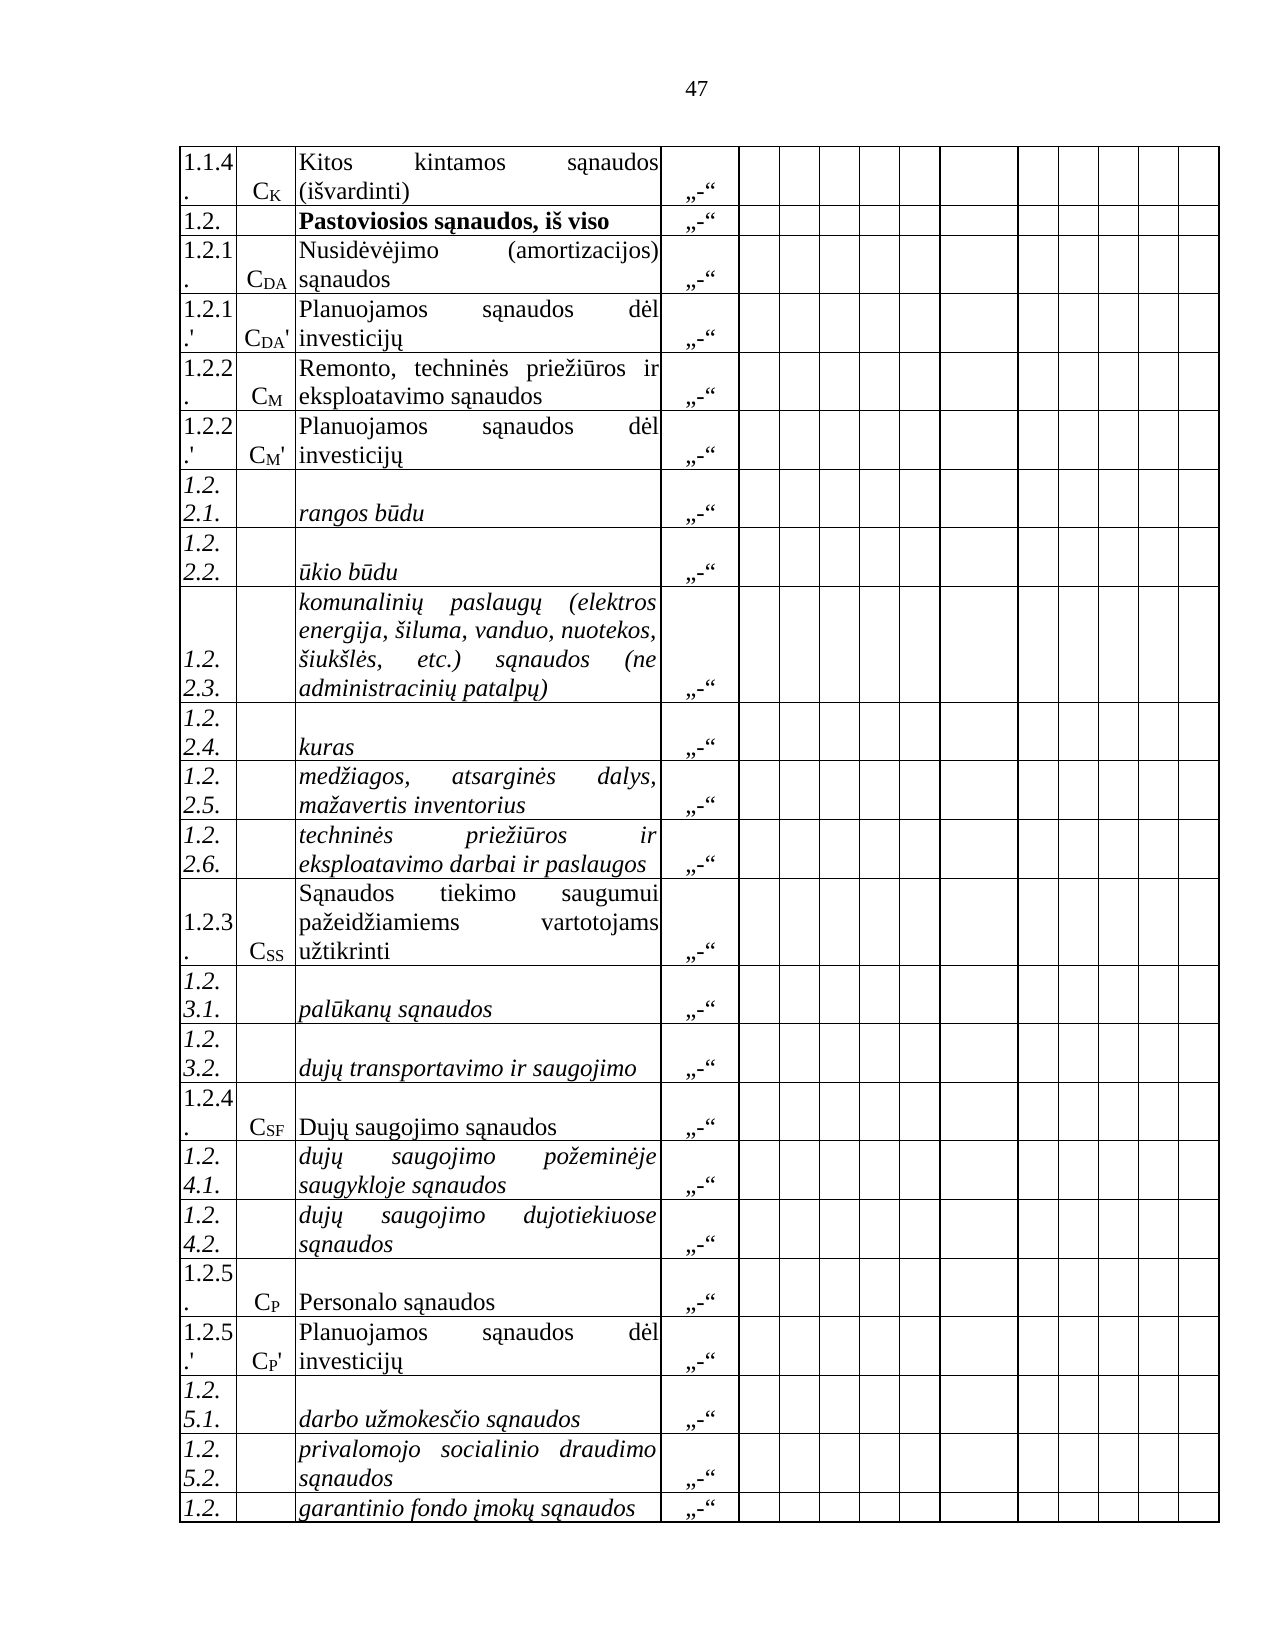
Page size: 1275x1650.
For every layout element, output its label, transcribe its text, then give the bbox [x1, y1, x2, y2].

table_cell [780, 236, 819, 293]
table_cell [1019, 1493, 1058, 1521]
table_cell [1139, 966, 1178, 1023]
table_cell Remonto, techninės priežiūros ir eksploatavimo sąnaudos [296, 353, 660, 410]
table_cell [740, 820, 779, 877]
table_cell [1139, 1259, 1178, 1316]
table_cell „-“ [662, 1317, 738, 1374]
table_cell [941, 1493, 1017, 1521]
table_cell [1059, 1493, 1098, 1521]
table_cell [740, 966, 779, 1023]
table_cell [780, 820, 819, 877]
table_cell [1019, 1200, 1058, 1257]
table_cell [1019, 1259, 1058, 1316]
table_cell [900, 703, 939, 760]
table_cell 1.2.2.3. [181, 587, 236, 702]
table_cell [820, 353, 859, 410]
table_cell [740, 1024, 779, 1082]
table_cell [1139, 1376, 1178, 1433]
table_cell [941, 761, 1017, 819]
table_cell [820, 703, 859, 760]
table_cell [820, 1493, 859, 1521]
table_cell [1059, 1141, 1098, 1199]
table_cell [237, 1141, 295, 1199]
table_cell [820, 294, 859, 352]
table_cell [900, 294, 939, 352]
table_cell CDA' [237, 294, 295, 352]
table_cell Planuojamos sąnaudos dėl investicijų [296, 294, 660, 352]
table_cell [900, 411, 939, 469]
table_cell 1.2.5.' [181, 1317, 236, 1374]
table_cell Planuojamos sąnaudos dėl investicijų [296, 411, 660, 469]
table_cell [1139, 528, 1178, 586]
table_cell [1019, 470, 1058, 527]
table_cell 1.2.5.2. [181, 1434, 236, 1492]
table_cell [1139, 761, 1178, 819]
table_cell [1099, 1317, 1138, 1374]
table_cell [941, 1317, 1017, 1374]
table_cell 1.2.2.5. [181, 761, 236, 819]
table_cell [780, 879, 819, 965]
table_cell [941, 703, 1017, 760]
table_cell 1.2.2.6. [181, 820, 236, 877]
table_cell [820, 1376, 859, 1433]
table_cell [740, 879, 779, 965]
table_cell [860, 587, 899, 702]
table_cell [860, 1259, 899, 1316]
table_cell „-“ [662, 1376, 738, 1433]
table_cell [860, 703, 899, 760]
table_cell [1019, 587, 1058, 702]
table_cell [900, 1259, 939, 1316]
table_cell [1179, 1141, 1218, 1199]
table_cell [900, 966, 939, 1023]
table_cell [1019, 879, 1058, 965]
table_cell [1099, 1434, 1138, 1492]
table_cell [1059, 236, 1098, 293]
table_cell „-“ [662, 528, 738, 586]
table_cell [941, 353, 1017, 410]
table_cell [237, 820, 295, 877]
table_cell [941, 294, 1017, 352]
table_cell [740, 470, 779, 527]
table_cell [1139, 1200, 1178, 1257]
table_cell [1019, 353, 1058, 410]
table_cell [780, 587, 819, 702]
table_cell [1179, 1259, 1218, 1316]
table_cell [1139, 1493, 1178, 1521]
table_cell [900, 1376, 939, 1433]
table_cell [1019, 294, 1058, 352]
table_cell [237, 528, 295, 586]
table_cell [780, 761, 819, 819]
table_cell [1139, 206, 1178, 234]
table_cell [860, 470, 899, 527]
table_cell [740, 1200, 779, 1257]
table_cell „-“ [662, 1200, 738, 1257]
table_cell ūkio būdu [296, 528, 660, 586]
table_cell [1019, 1317, 1058, 1374]
table_cell 1.2.5. [181, 1259, 236, 1316]
table_cell CM' [237, 411, 295, 469]
table_cell dujų transportavimo ir saugojimo [296, 1024, 660, 1082]
table_cell [900, 1434, 939, 1492]
table_cell [740, 1317, 779, 1374]
table_cell [740, 1083, 779, 1140]
table_cell [780, 411, 819, 469]
table_cell [237, 703, 295, 760]
table_cell [1059, 411, 1098, 469]
table_cell 1.2.5.1. [181, 1376, 236, 1433]
table_cell [1179, 879, 1218, 965]
table_cell [1179, 1434, 1218, 1492]
table_cell Pastoviosios sąnaudos, iš viso [296, 206, 660, 234]
table_cell [900, 147, 939, 205]
table_cell [860, 966, 899, 1023]
table_cell [1179, 294, 1218, 352]
table_cell [1059, 294, 1098, 352]
table_cell [1139, 879, 1178, 965]
table_cell [1019, 206, 1058, 234]
table_cell [740, 147, 779, 205]
table_cell 1.2. [181, 206, 236, 234]
table_cell „-“ [662, 587, 738, 702]
table_cell [941, 1259, 1017, 1316]
table_cell [237, 206, 295, 234]
table_cell [237, 1376, 295, 1433]
table_cell komunalinių paslaugų (elektros energija, šiluma, vanduo, nuotekos, šiukšlės, etc.) sąnaudos (ne administracinių patalpų) [296, 587, 660, 702]
table_cell [237, 1200, 295, 1257]
table_cell [941, 587, 1017, 702]
table_cell dujų saugojimo dujotiekiuose sąnaudos [296, 1200, 660, 1257]
table_cell [1099, 1493, 1138, 1521]
table_cell [780, 1200, 819, 1257]
table_cell [820, 879, 859, 965]
table_cell [1059, 587, 1098, 702]
table_cell 1.2.1. [181, 236, 236, 293]
table_cell [1179, 236, 1218, 293]
table_cell [1139, 411, 1178, 469]
table_cell [1139, 1083, 1178, 1140]
table_cell [860, 236, 899, 293]
table_cell [860, 1024, 899, 1082]
table_cell [900, 1200, 939, 1257]
table_cell „-“ [662, 294, 738, 352]
table_cell [900, 1493, 939, 1521]
table_cell [1179, 1200, 1218, 1257]
table_cell [860, 1493, 899, 1521]
table_cell [900, 1083, 939, 1140]
table_cell 1.2.2.4. [181, 703, 236, 760]
table_cell [941, 966, 1017, 1023]
table_cell [780, 528, 819, 586]
table_cell [740, 411, 779, 469]
table_cell [941, 1141, 1017, 1199]
table_cell [1099, 411, 1138, 469]
table_cell 1.2.4.2. [181, 1200, 236, 1257]
table_cell [1059, 820, 1098, 877]
table_cell [1059, 1259, 1098, 1316]
table_cell dujų saugojimo požeminėje saugykloje sąnaudos [296, 1141, 660, 1199]
table_cell [780, 1259, 819, 1316]
table_cell [941, 1434, 1017, 1492]
table_cell [740, 587, 779, 702]
table_cell [820, 966, 859, 1023]
table_cell [1179, 1376, 1218, 1433]
table_cell 1.2.2.' [181, 411, 236, 469]
table_cell [820, 1317, 859, 1374]
table_cell [740, 353, 779, 410]
table_cell [1099, 1259, 1138, 1316]
table_cell [820, 1259, 859, 1316]
table_cell [1059, 147, 1098, 205]
table_cell [1059, 1024, 1098, 1082]
table_cell [1139, 1434, 1178, 1492]
table_cell [860, 411, 899, 469]
table_cell [1139, 470, 1178, 527]
table_cell [860, 206, 899, 234]
table_cell [1179, 147, 1218, 205]
table_cell [1099, 761, 1138, 819]
table_cell [820, 1434, 859, 1492]
table_cell [237, 1493, 295, 1521]
table_cell [1179, 1493, 1218, 1521]
table_cell CP [237, 1259, 295, 1316]
table_cell [1059, 1083, 1098, 1140]
table_cell [780, 1376, 819, 1433]
table_cell [1099, 879, 1138, 965]
table_cell [1019, 1376, 1058, 1433]
table_cell [1179, 411, 1218, 469]
table_cell 1.2.4. [181, 1083, 236, 1140]
table_cell [900, 206, 939, 234]
table_cell [1179, 820, 1218, 877]
table_cell [1019, 1083, 1058, 1140]
table_cell [860, 1317, 899, 1374]
table_cell [1019, 820, 1058, 877]
table_cell [900, 1024, 939, 1082]
table_cell [780, 703, 819, 760]
table_cell „-“ [662, 966, 738, 1023]
table_cell [1179, 528, 1218, 586]
table_cell [1099, 1376, 1138, 1433]
table_cell 1.2. [181, 1493, 236, 1521]
table_cell [1179, 761, 1218, 819]
table_cell „-“ [662, 353, 738, 410]
table_cell [860, 761, 899, 819]
table_cell Planuojamos sąnaudos dėl investicijų [296, 1317, 660, 1374]
table_cell [900, 236, 939, 293]
table_cell „-“ [662, 411, 738, 469]
table_cell [237, 761, 295, 819]
table_cell [780, 353, 819, 410]
table_cell [941, 1083, 1017, 1140]
table_cell „-“ [662, 206, 738, 234]
table_cell 1.2.2. [181, 353, 236, 410]
table_cell [1059, 528, 1098, 586]
table_cell „-“ [662, 879, 738, 965]
table_cell Personalo sąnaudos [296, 1259, 660, 1316]
table_cell [740, 206, 779, 234]
table_cell [820, 587, 859, 702]
table_cell [941, 206, 1017, 234]
table_cell garantinio fondo įmokų sąnaudos [296, 1493, 660, 1521]
table_cell „-“ [662, 1024, 738, 1082]
table_cell 1.1.4. [181, 147, 236, 205]
table_cell [860, 147, 899, 205]
table_cell [900, 820, 939, 877]
table_cell [740, 1259, 779, 1316]
table_cell „-“ [662, 1259, 738, 1316]
table_cell [1059, 703, 1098, 760]
table_cell [780, 294, 819, 352]
table_cell [1099, 966, 1138, 1023]
table_cell [820, 411, 859, 469]
table_cell [1099, 1083, 1138, 1140]
table_cell [820, 1083, 859, 1140]
table_cell CM [237, 353, 295, 410]
table_cell [1019, 1434, 1058, 1492]
table_cell [941, 820, 1017, 877]
table_cell [1059, 879, 1098, 965]
table_cell „-“ [662, 1434, 738, 1492]
table_cell [740, 703, 779, 760]
table_cell [820, 206, 859, 234]
table_cell [1059, 1376, 1098, 1433]
table_cell [941, 1200, 1017, 1257]
table_cell [1019, 236, 1058, 293]
table_cell [860, 528, 899, 586]
table_cell [1099, 206, 1138, 234]
table_cell [900, 1317, 939, 1374]
table_cell [1019, 1141, 1058, 1199]
table_cell [941, 411, 1017, 469]
table_cell 1.2.2.1. [181, 470, 236, 527]
table_cell kuras [296, 703, 660, 760]
table_cell [1139, 1317, 1178, 1374]
table_cell [900, 470, 939, 527]
table_cell [1139, 587, 1178, 702]
table_cell [1179, 966, 1218, 1023]
table_cell privalomojo socialinio draudimo sąnaudos [296, 1434, 660, 1492]
table_cell [820, 1024, 859, 1082]
table_cell [900, 1141, 939, 1199]
table_cell [1179, 206, 1218, 234]
table_cell 1.2.2.2. [181, 528, 236, 586]
table_cell „-“ [662, 1083, 738, 1140]
table_cell [780, 147, 819, 205]
table_cell [900, 587, 939, 702]
table_cell Dujų saugojimo sąnaudos [296, 1083, 660, 1140]
table_cell [1179, 470, 1218, 527]
table_cell [740, 1434, 779, 1492]
table_cell Kitos kintamos sąnaudos (išvardinti) [296, 147, 660, 205]
table_cell [1139, 294, 1178, 352]
table_cell [780, 1434, 819, 1492]
table_cell „-“ [662, 1141, 738, 1199]
table_cell [820, 528, 859, 586]
table_cell [740, 294, 779, 352]
table_cell medžiagos, atsarginės dalys, mažavertis inventorius [296, 761, 660, 819]
table_cell [941, 1024, 1017, 1082]
table_cell [1139, 703, 1178, 760]
table_cell [1019, 761, 1058, 819]
table_cell [1059, 470, 1098, 527]
table_cell [237, 587, 295, 702]
table_cell [900, 761, 939, 819]
table_cell [1139, 820, 1178, 877]
table_cell [1099, 353, 1138, 410]
table_cell [1139, 1141, 1178, 1199]
table_cell [1019, 703, 1058, 760]
table_cell [941, 147, 1017, 205]
table_cell rangos būdu [296, 470, 660, 527]
table_cell [860, 1141, 899, 1199]
table_cell [1099, 1200, 1138, 1257]
table_cell [780, 470, 819, 527]
table_cell [860, 879, 899, 965]
table_cell [900, 353, 939, 410]
table_cell 1.2.3. [181, 879, 236, 965]
table_cell 1.2.3.2. [181, 1024, 236, 1082]
table_cell [1059, 1434, 1098, 1492]
table_cell CP' [237, 1317, 295, 1374]
table_cell [780, 1317, 819, 1374]
table_cell [941, 470, 1017, 527]
table_cell [1099, 1024, 1138, 1082]
table_cell [237, 1024, 295, 1082]
table_cell [237, 966, 295, 1023]
table_cell [860, 294, 899, 352]
table_cell [1099, 147, 1138, 205]
table_cell palūkanų sąnaudos [296, 966, 660, 1023]
table_cell techninės priežiūros ir eksploatavimo darbai ir paslaugos [296, 820, 660, 877]
table_cell [1179, 353, 1218, 410]
table_cell [820, 236, 859, 293]
table_cell [1019, 411, 1058, 469]
table_cell [740, 761, 779, 819]
table_cell [1099, 236, 1138, 293]
table_cell [1099, 528, 1138, 586]
table_cell [740, 236, 779, 293]
table_cell [941, 236, 1017, 293]
table_cell CK [237, 147, 295, 205]
table_cell [941, 528, 1017, 586]
table_cell [860, 820, 899, 877]
table_cell [1139, 1024, 1178, 1082]
table_cell [860, 1200, 899, 1257]
table_cell [1059, 1317, 1098, 1374]
table_cell [900, 879, 939, 965]
table_cell [1139, 353, 1178, 410]
table_cell [237, 470, 295, 527]
table_cell [1179, 703, 1218, 760]
table_cell [1179, 1317, 1218, 1374]
table_cell [1179, 587, 1218, 702]
table_cell [740, 1376, 779, 1433]
table_cell [1019, 147, 1058, 205]
table_cell [1099, 703, 1138, 760]
table_cell [780, 966, 819, 1023]
table_cell [1179, 1083, 1218, 1140]
table_cell 1.2.1.' [181, 294, 236, 352]
table_cell 1.2.3.1. [181, 966, 236, 1023]
table_cell [941, 1376, 1017, 1433]
table_cell „-“ [662, 1493, 738, 1521]
table_cell [860, 1376, 899, 1433]
table_cell [820, 761, 859, 819]
table_cell [740, 1493, 779, 1521]
table_cell [1099, 1141, 1138, 1199]
table_cell [780, 1083, 819, 1140]
table_cell [1099, 294, 1138, 352]
table_cell [780, 1024, 819, 1082]
table_cell [780, 1141, 819, 1199]
table_cell [820, 147, 859, 205]
table_cell [780, 206, 819, 234]
table_cell „-“ [662, 820, 738, 877]
table_cell CSF [237, 1083, 295, 1140]
table_cell [1059, 353, 1098, 410]
table_cell [1099, 587, 1138, 702]
table_cell „-“ [662, 703, 738, 760]
table_cell CSS [237, 879, 295, 965]
table_cell [820, 820, 859, 877]
table_cell [740, 528, 779, 586]
table_cell [1019, 528, 1058, 586]
table_cell [1099, 470, 1138, 527]
table_cell [1099, 820, 1138, 877]
table_cell [860, 1083, 899, 1140]
table_cell [1059, 1200, 1098, 1257]
table_cell [860, 353, 899, 410]
table_cell Sąnaudos tiekimo saugumui pažeidžiamiems vartotojams užtikrinti [296, 879, 660, 965]
table_cell [860, 1434, 899, 1492]
table_cell 1.2.4.1. [181, 1141, 236, 1199]
table_cell [1179, 1024, 1218, 1082]
table_cell „-“ [662, 147, 738, 205]
table_cell [1139, 236, 1178, 293]
table_cell [1139, 147, 1178, 205]
table_cell [820, 470, 859, 527]
table_cell [780, 1493, 819, 1521]
table_cell [820, 1200, 859, 1257]
table_cell [1059, 966, 1098, 1023]
table_cell [820, 1141, 859, 1199]
table_cell „-“ [662, 236, 738, 293]
table_cell [900, 528, 939, 586]
table_cell [1019, 966, 1058, 1023]
table_cell [1059, 761, 1098, 819]
table_cell „-“ [662, 470, 738, 527]
table_cell [1059, 206, 1098, 234]
table_cell [740, 1141, 779, 1199]
table_cell [1019, 1024, 1058, 1082]
table_cell CDA [237, 236, 295, 293]
table_cell „-“ [662, 761, 738, 819]
table_cell [941, 879, 1017, 965]
table_cell darbo užmokesčio sąnaudos [296, 1376, 660, 1433]
table_cell [237, 1434, 295, 1492]
table_cell Nusidėvėjimo (amortizacijos) sąnaudos [296, 236, 660, 293]
